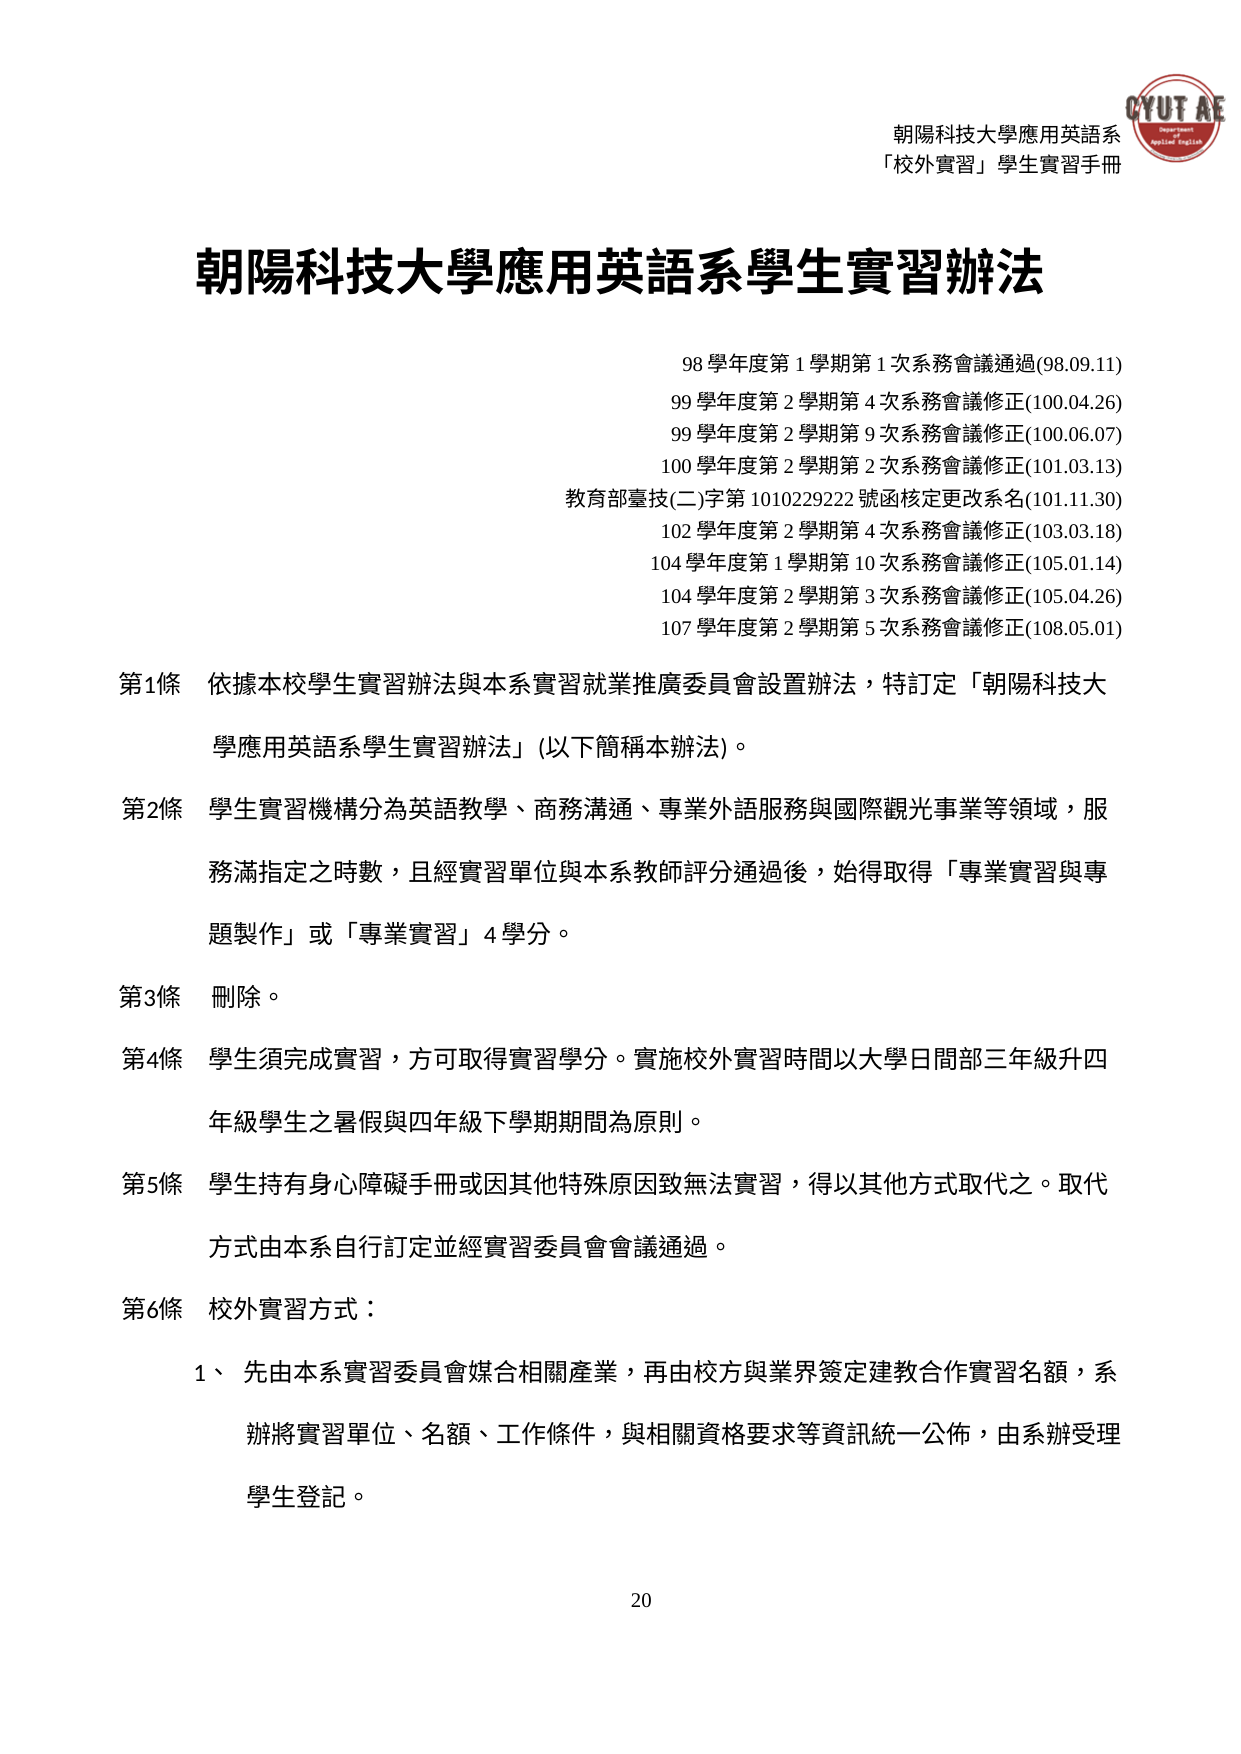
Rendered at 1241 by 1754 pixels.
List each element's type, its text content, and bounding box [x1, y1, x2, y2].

list 刪除。 [118, 954, 1122, 1016]
list 先由本系實習委員會媒合相關產業，再由校方與業界簽定建教合作實習名額，系辦將實習單位、名額、工作條件，與相關資格要求等資訊統一公佈，由系辦受理學生登記。 [193, 1329, 1122, 1516]
text 102學年度第2學期第4次系務會議修正(103.03.18) [443, 514, 1122, 544]
list 學生須完成實習，方可取得實習學分。實施校外實習時間以大學日間部三年級升四年級學生之暑假與四年級下學期期間為原則。 [121, 1016, 1122, 1141]
list 學生持有身心障礙手冊或因其他特殊原因致無法實習，得以其他方式取代之。取代方式由本系自行訂定並經實習委員會會議通過。 [121, 1141, 1122, 1266]
list 依據本校學生實習辦法與本系實習就業推廣委員會設置辦法，特訂定「朝陽科技大學應用英語系學生實習辦法」(以下簡稱本辦法)。 [118, 641, 1122, 766]
text 104學年度第2學期第3次系務會議修正(105.04.26) [443, 579, 1122, 609]
list 校外實習方式： [121, 1266, 1122, 1329]
text 99學年度第2學期第9次系務會議修正(100.06.07) [443, 417, 1122, 448]
text 98學年度第1學期第1次系務會議通過(98.09.11) [443, 321, 1122, 383]
text 107學年度第2學期第5次系務會議修正(108.05.01) [443, 611, 1122, 641]
text 教育部臺技(二)字第1010229222號函核定更改系名(101.11.30) [443, 482, 1122, 512]
text 99學年度第2學期第4次系務會議修正(100.04.26) [443, 385, 1122, 415]
text 104學年度第1學期第10次系務會議修正(105.01.14) [443, 547, 1122, 577]
text 100學年度第2學期第2次系務會議修正(101.03.13) [443, 450, 1122, 480]
list 學生實習機構分為英語教學、商務溝通、專業外語服務與國際觀光事業等領域，服務滿指定之時數，且經實習單位與本系教師評分通過後，始得取得「專業實習與專題製作」或「專業實習」4學分。 [121, 766, 1122, 954]
text 朝陽科技大學應用英語系學生實習辦法 [118, 196, 1122, 321]
